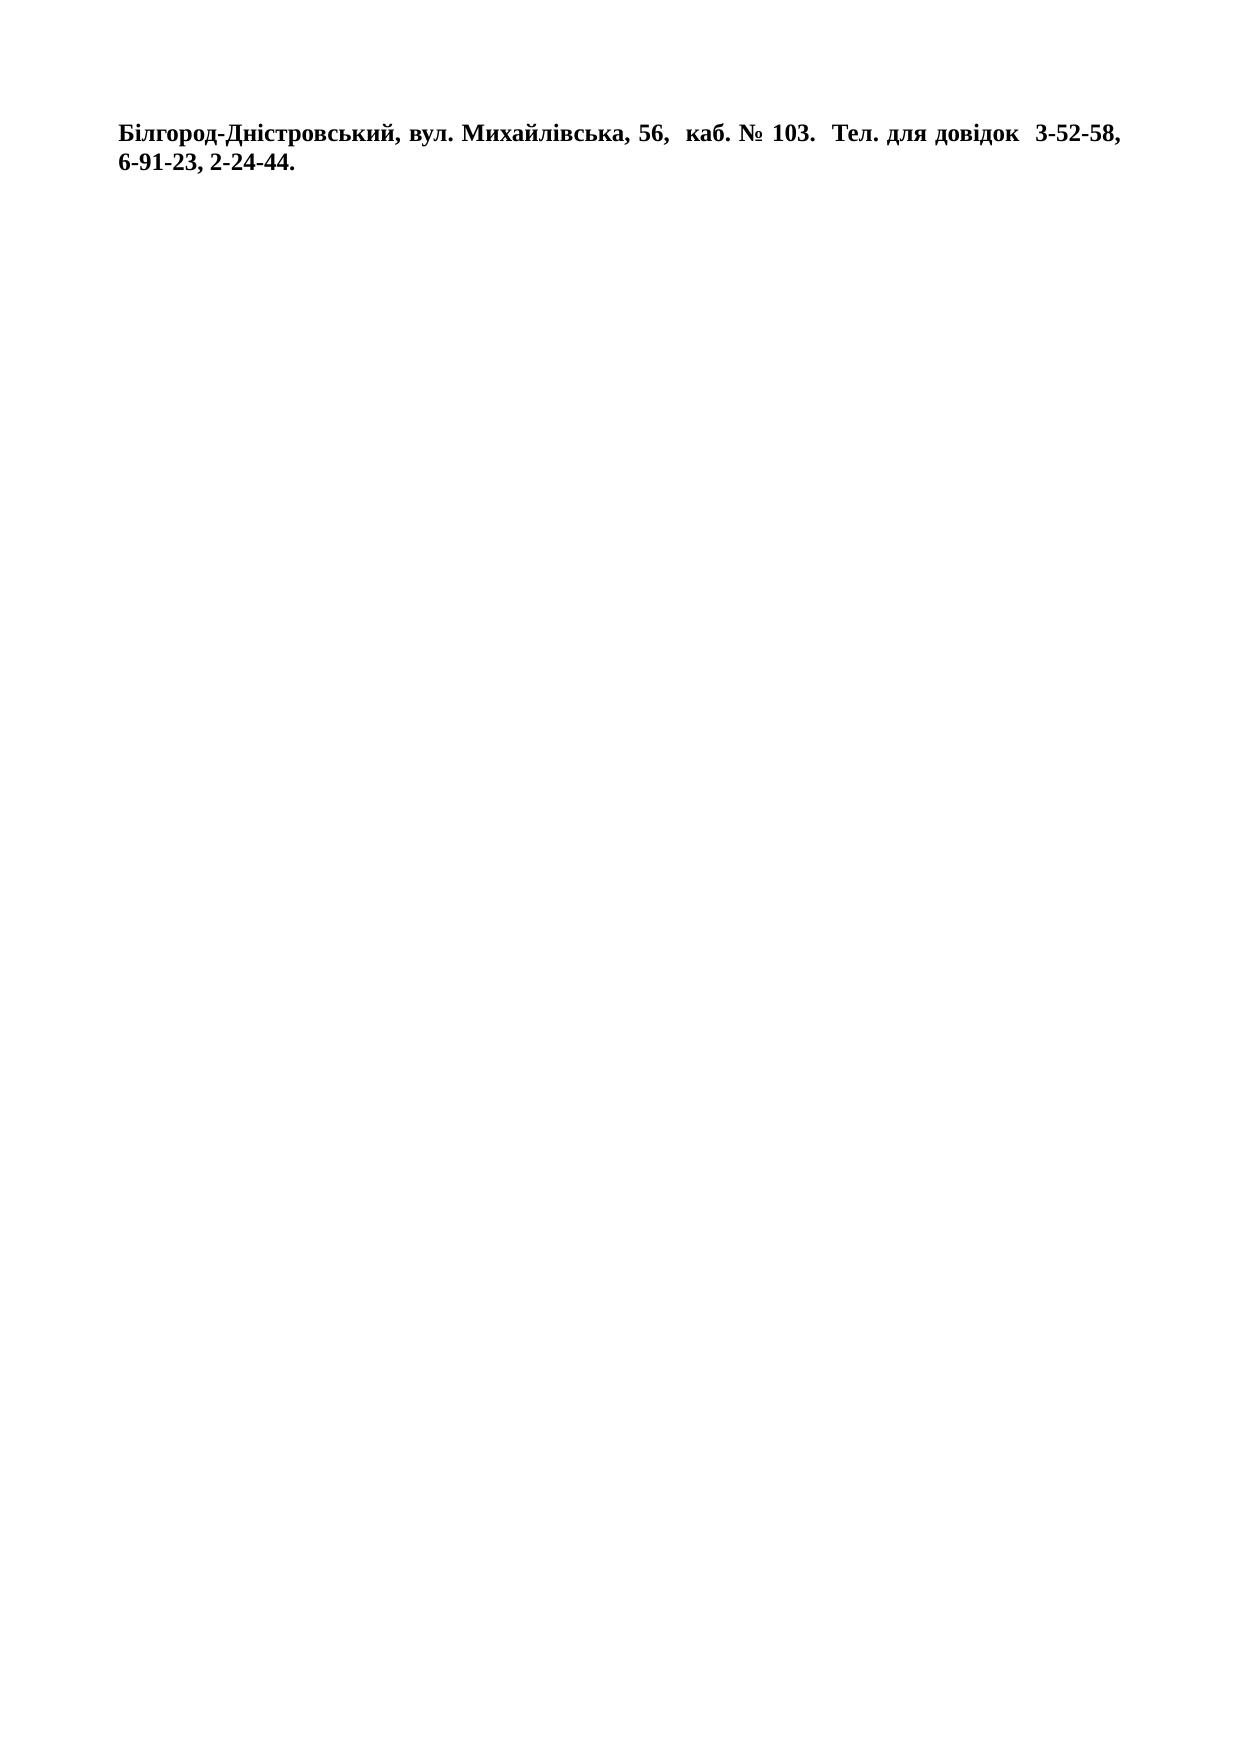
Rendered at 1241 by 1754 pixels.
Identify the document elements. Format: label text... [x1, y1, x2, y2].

text Білгород-Дністровський, вул. Михайлівська, 56, каб. № 103. Тел. для довідок 3-52-58, 6-91-23, 2-24-44. [118, 118, 1122, 176]
